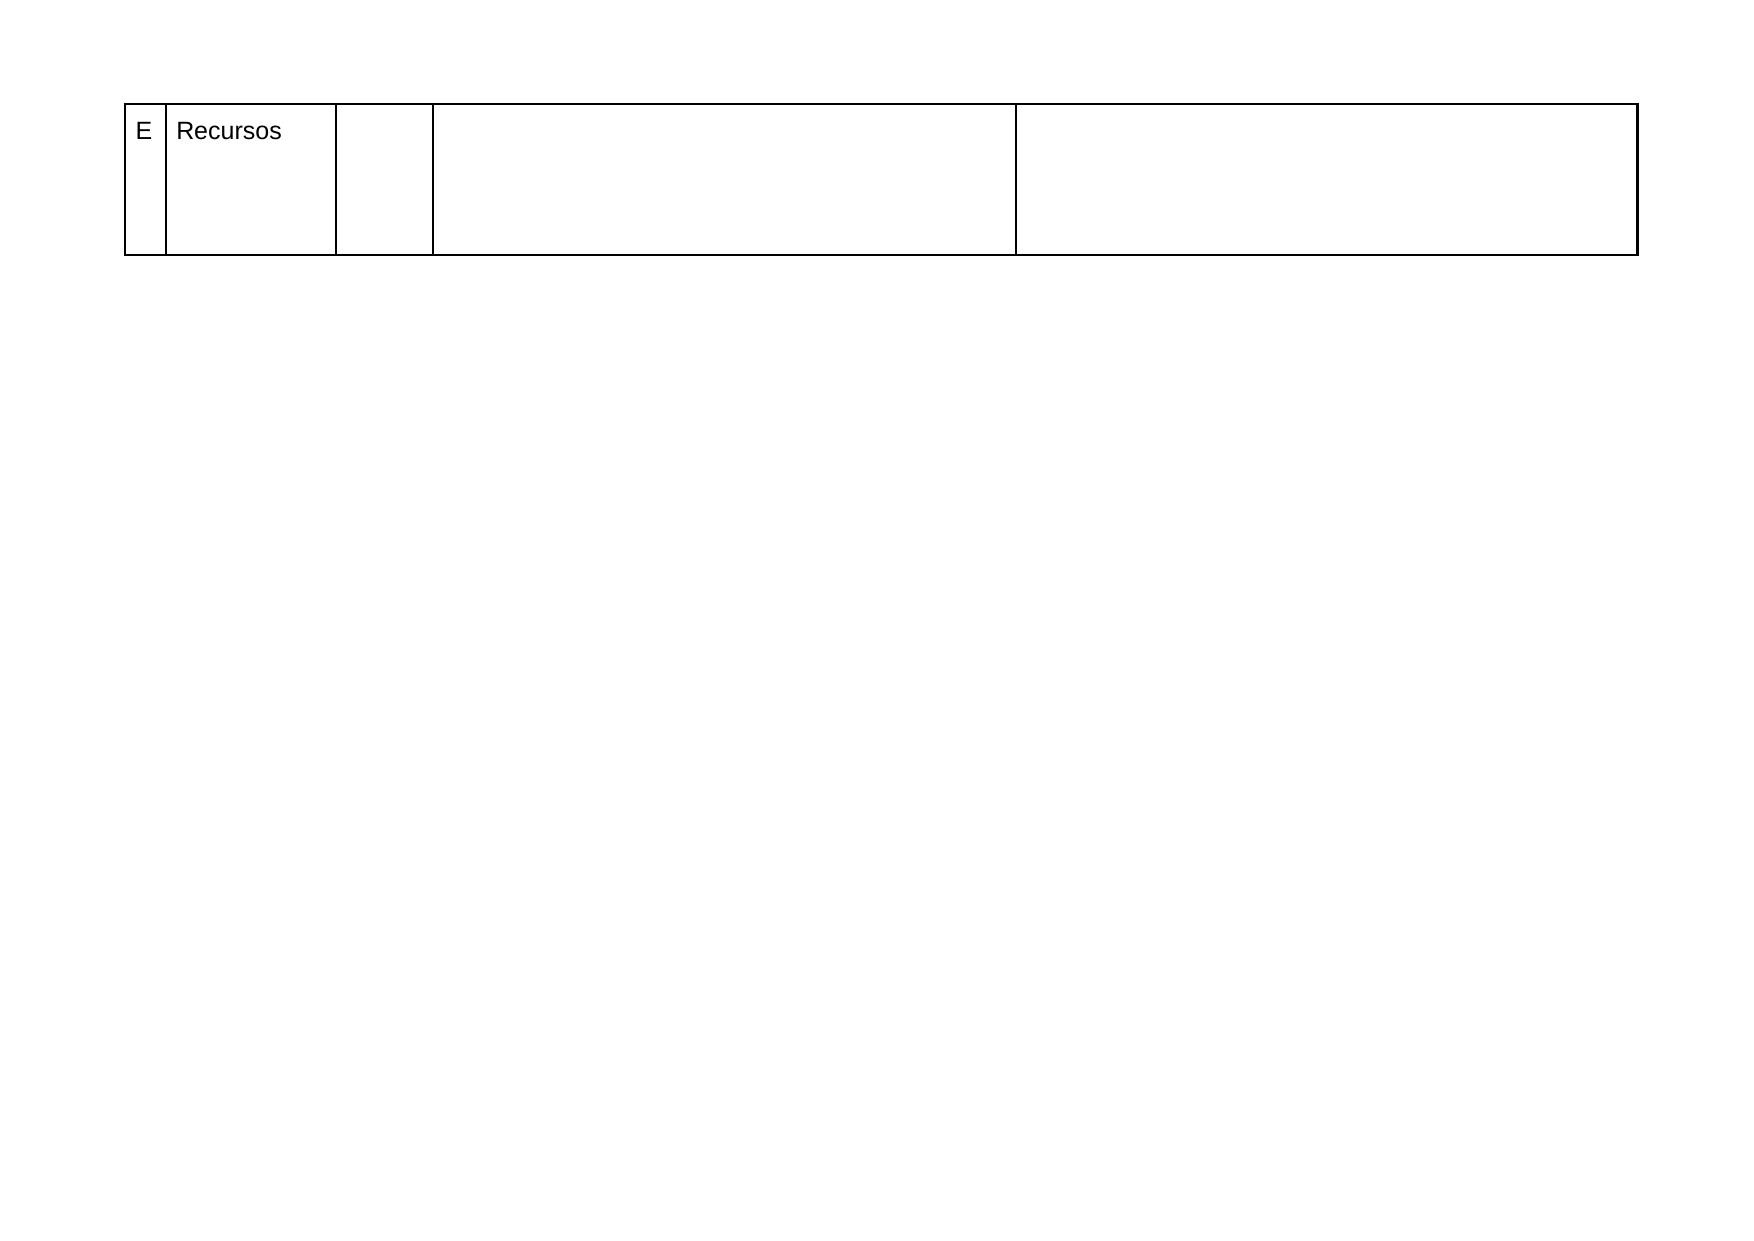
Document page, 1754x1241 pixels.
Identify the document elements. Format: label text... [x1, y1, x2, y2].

table_cell [434, 105, 1015, 254]
table_cell [337, 105, 432, 254]
table_cell [1017, 105, 1636, 254]
table_cell Recursos [167, 105, 335, 254]
table_cell E [126, 105, 165, 254]
